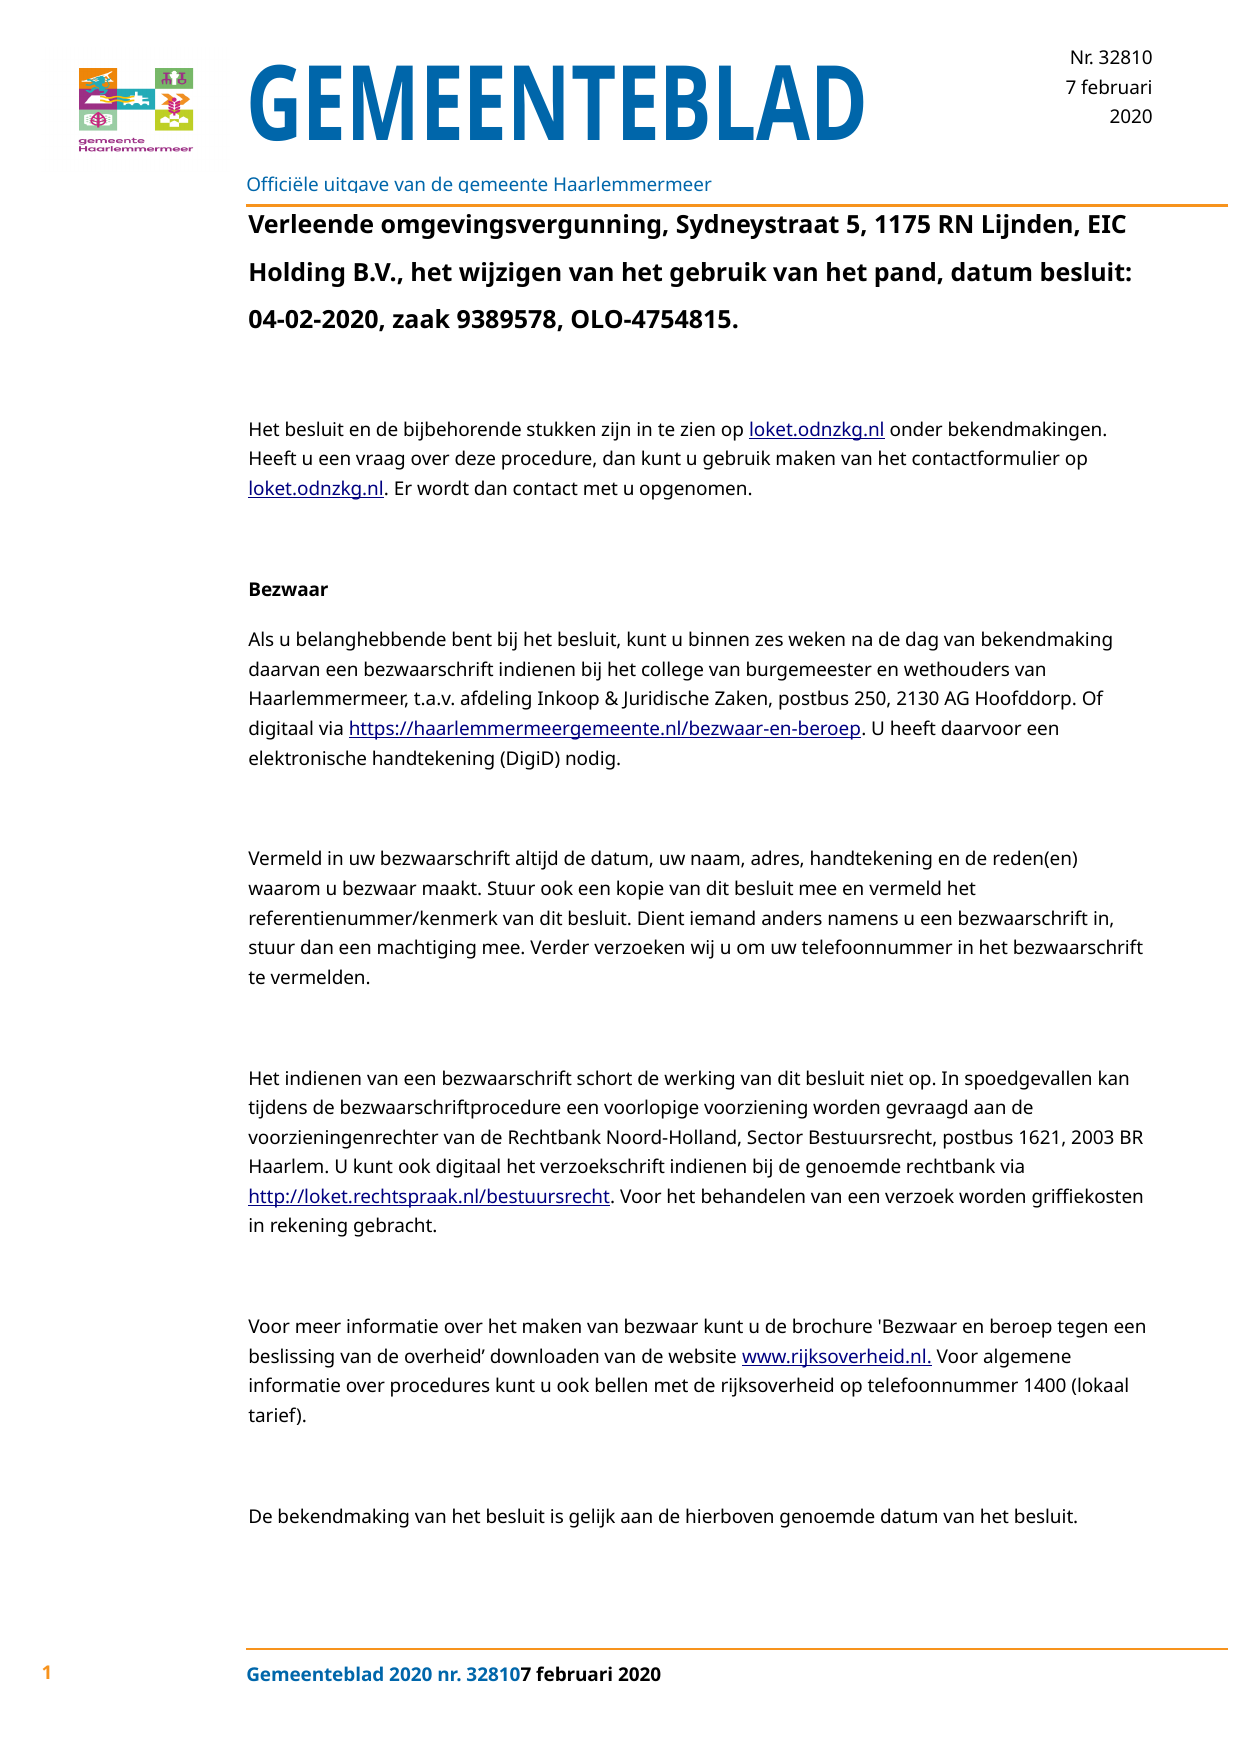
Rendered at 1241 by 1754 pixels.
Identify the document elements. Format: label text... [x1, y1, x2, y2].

text Voor meer informatie over het maken van bezwaar kunt u de brochure 'Bezwaar en beroep tegen een beslissing van de overheid’ downloaden van de website www.rijksoverheid.nl. Voor algemene informatie over procedures kunt u ook bellen met de rijksoverheid op telefoonnummer 1400 (lokaal tarief). [248, 1313, 1152, 1428]
text Bezwaar [248, 576, 1152, 602]
text Het indienen van een bezwaarschrift schort de werking van dit besluit niet op. In spoedgevallen kan tijdens de bezwaarschriftprocedure een voorlopige voorziening worden gevraagd aan de voorzieningenrechter van de Rechtbank Noord-Holland, Sector Bestuursrecht, postbus 1621, 2003 BR Haarlem. U kunt ook digitaal het verzoekschrift indienen bij de genoemde rechtbank via http://loket.rechtspraak.nl/bestuursrecht. Voor het behandelen van een verzoek worden griffiekosten in rekening gebracht. [248, 1065, 1152, 1238]
text Als u belanghebbende bent bij het besluit, kunt u binnen zes weken na de dag van bekendmaking daarvan een bezwaarschrift indienen bij het college van burgemeester en wethouders van Haarlemmermeer, t.a.v. afdeling Inkoop & Juridische Zaken, postbus 250, 2130 AG Hoofddorp. Of digitaal via https://haarlemmermeergemeente.nl/bezwaar-en-beroep. U heeft daarvoor een elektronische handtekening (DigiD) nodig. [248, 626, 1152, 770]
text Verleende omgevingsvergunning, Sydneystraat 5, 1175 RN Lijnden, EIC Holding B.V., het wijzigen van het gebruik van het pand, datum besluit: 04-02-2020, zaak 9389578, OLO-4754815. [248, 207, 1152, 336]
picture [41, 47, 231, 172]
text Vermeld in uw bezwaarschrift altijd de datum, uw naam, adres, handtekening en de reden(en) waarom u bezwaar maakt. Stuur ook een kopie van dit besluit mee en vermeld het referentienummer/kenmerk van dit besluit. Dient iemand anders namens u een bezwaarschrift in, stuur dan een machtiging mee. Verder verzoeken wij u om uw telefoonnummer in het bezwaarschrift te vermelden. [248, 846, 1152, 989]
text Het besluit en de bijbehorende stukken zijn in te zien op loket.odnzkg.nl onder bekendmakingen. Heeft u een vraag over deze procedure, dan kunt u gebruik maken van het contactformulier op loket.odnzkg.nl. Er wordt dan contact met u opgenomen. [248, 416, 1152, 501]
text De bekendmaking van het besluit is gelijk aan de hierboven genoemde datum van het besluit. [248, 1503, 1152, 1529]
